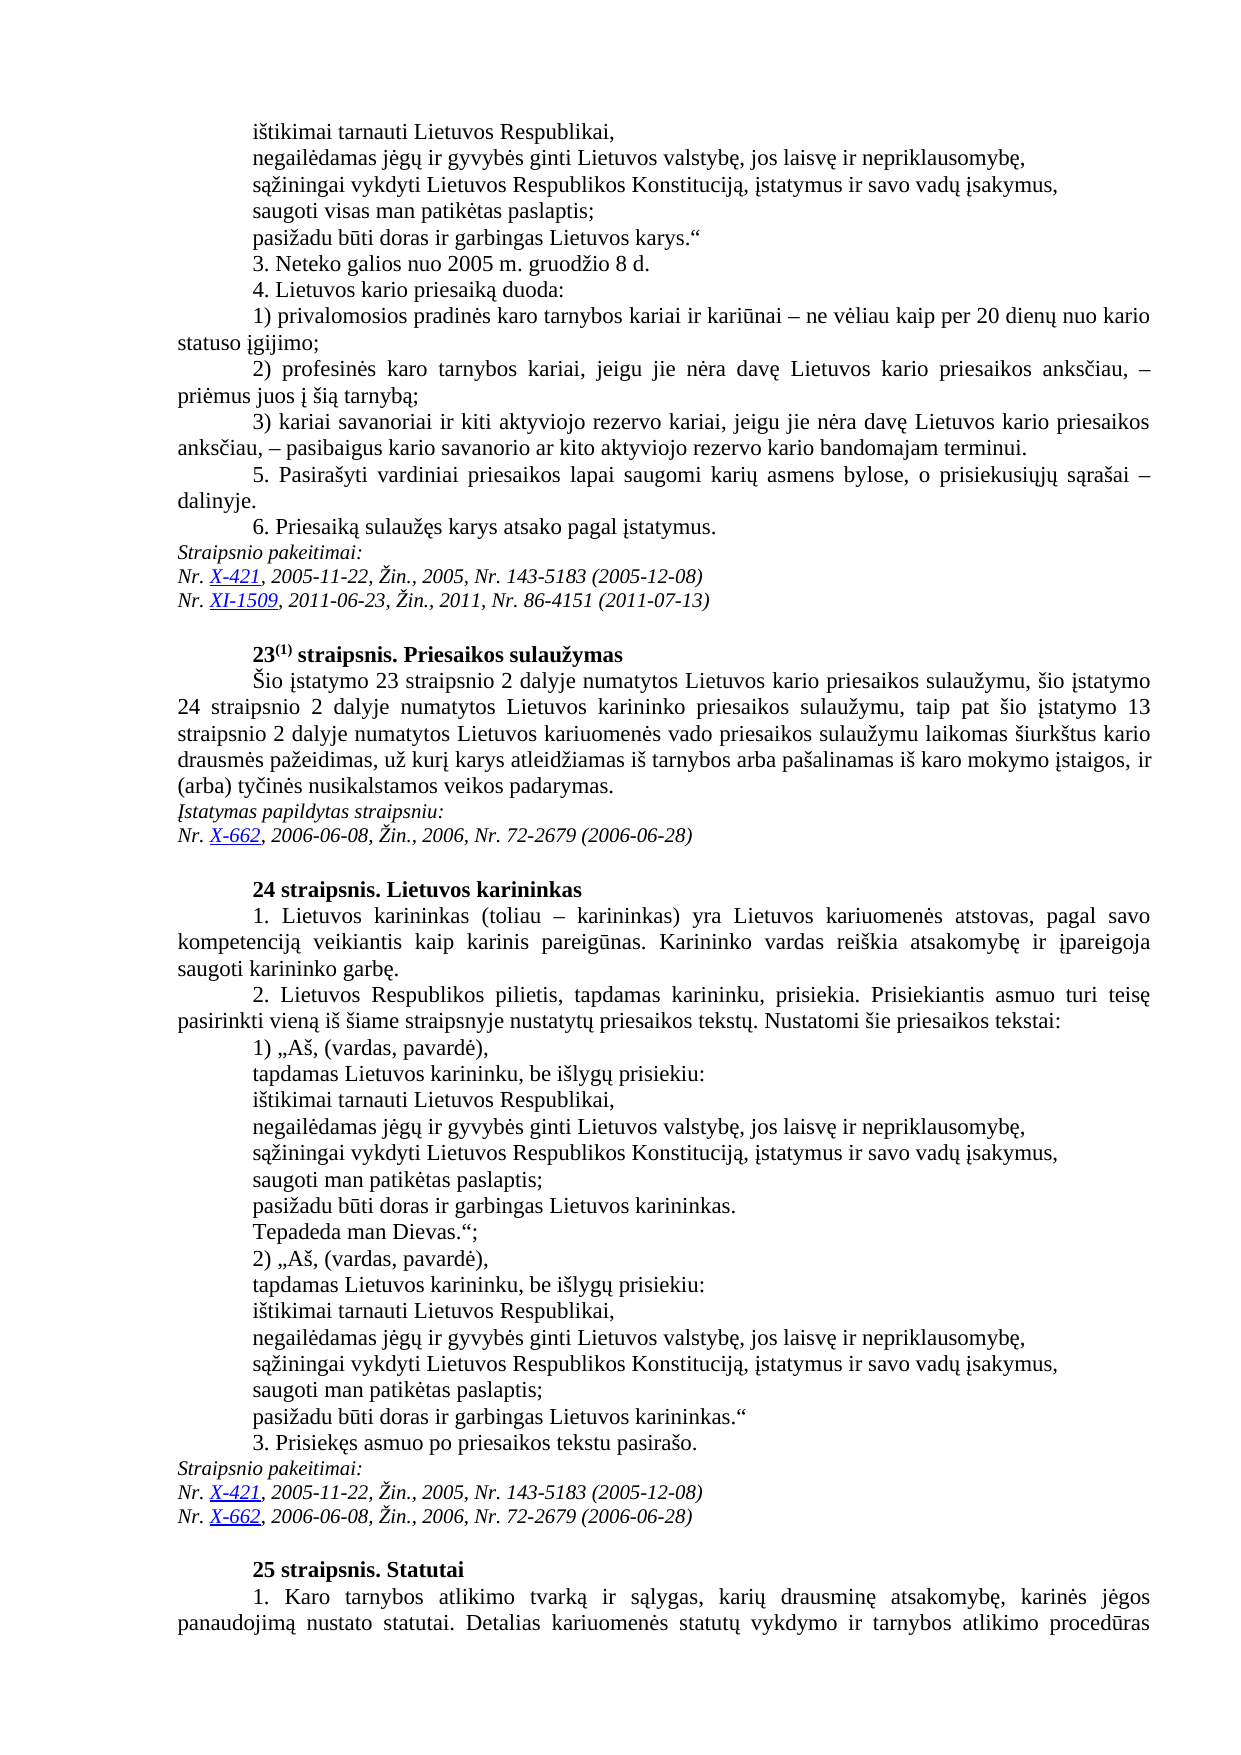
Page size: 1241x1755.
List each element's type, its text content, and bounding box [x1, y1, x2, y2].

text 1. Lietuvos karininkas (toliau – karininkas) yra Lietuvos kariuomenės atstovas, pagal savo kompetenciją veikiantis kaip karinis pareigūnas. Karininko vardas reiškia atsakomybę ir įpareigoja saugoti karininko garbę. [177, 902, 1152, 981]
text Nr. X-662, 2006-06-08, Žin., 2006, Nr. 72-2679 (2006-06-28) [177, 1504, 1152, 1528]
text 6. Priesaiką sulaužęs karys atsako pagal įstatymus. [177, 513, 1152, 540]
text saugoti man patikėtas paslaptis; [177, 1166, 1152, 1192]
text sąžiningai vykdyti Lietuvos Respublikos Konstituciją, įstatymus ir savo vadų įsakymus, [177, 171, 1152, 197]
text 1. Karo tarnybos atlikimo tvarką ir sąlygas, karių drausminę atsakomybę, karinės jėgos panaudojimą nustato statutai. Detalias kariuomenės statutų vykdymo ir tarnybos atlikimo procedūras [177, 1583, 1152, 1636]
text 4. Lietuvos kario priesaiką duoda: [177, 276, 1152, 303]
text 3. Prisiekęs asmuo po priesaikos tekstu pasirašo. [177, 1429, 1152, 1456]
text pasižadu būti doras ir garbingas Lietuvos karininkas.“ [177, 1403, 1152, 1429]
text negailėdamas jėgų ir gyvybės ginti Lietuvos valstybę, jos laisvę ir nepriklausomybę, [177, 1324, 1152, 1350]
text 1) „Aš, (vardas, pavardė), [177, 1034, 1152, 1060]
text sąžiningai vykdyti Lietuvos Respublikos Konstituciją, įstatymus ir savo vadų įsakymus, [177, 1139, 1152, 1166]
text ištikimai tarnauti Lietuvos Respublikai, [177, 1297, 1152, 1324]
text 5. Pasirašyti vardiniai priesaikos lapai saugomi karių asmens bylose, o prisiekusiųjų sąrašai – dalinyje. [177, 461, 1152, 513]
text 2) „Aš, (vardas, pavardė), [177, 1245, 1152, 1271]
text 3) kariai savanoriai ir kiti aktyviojo rezervo kariai, jeigu jie nėra davę Lietuvos kario priesaikos anksčiau, – pasibaigus kario savanorio ar kito aktyviojo rezervo kario bandomajam terminui. [177, 408, 1152, 461]
text 24 straipsnis. Lietuvos karininkas [177, 876, 1152, 902]
text Šio įstatymo 23 straipsnio 2 dalyje numatytos Lietuvos kario priesaikos sulaužymu, šio įstatymo 24 straipsnio 2 dalyje numatytos Lietuvos karininko priesaikos sulaužymu, taip pat šio įstatymo 13 straipsnio 2 dalyje numatytos Lietuvos kariuomenės vado priesaikos sulaužymu laikomas šiurkštus kario drausmės pažeidimas, už kurį karys atleidžiamas iš tarnybos arba pašalinamas iš karo mokymo įstaigos, ir (arba) tyčinės nusikalstamos veikos padarymas. [177, 667, 1152, 799]
text Nr. X-421, 2005-11-22, Žin., 2005, Nr. 143-5183 (2005-12-08) [177, 1479, 1152, 1504]
text tapdamas Lietuvos karininku, be išlygų prisiekiu: [177, 1060, 1152, 1087]
text Įstatymas papildytas straipsniu: [177, 799, 1152, 823]
text pasižadu būti doras ir garbingas Lietuvos karininkas. [177, 1192, 1152, 1218]
text sąžiningai vykdyti Lietuvos Respublikos Konstituciją, įstatymus ir savo vadų įsakymus, [177, 1350, 1152, 1376]
text saugoti man patikėtas paslaptis; [177, 1376, 1152, 1403]
text negailėdamas jėgų ir gyvybės ginti Lietuvos valstybę, jos laisvę ir nepriklausomybę, [177, 1113, 1152, 1139]
text 23(1) straipsnis. Priesaikos sulaužymas [177, 641, 1152, 667]
text Nr. X-662, 2006-06-08, Žin., 2006, Nr. 72-2679 (2006-06-28) [177, 823, 1152, 847]
text saugoti visas man patikėtas paslaptis; [177, 197, 1152, 223]
text ištikimai tarnauti Lietuvos Respublikai, [177, 118, 1152, 144]
text 2. Lietuvos Respublikos pilietis, tapdamas karininku, prisiekia. Prisiekiantis asmuo turi teisę pasirinkti vieną iš šiame straipsnyje nustatytų priesaikos tekstų. Nustatomi šie priesaikos tekstai: [177, 981, 1152, 1034]
text tapdamas Lietuvos karininku, be išlygų prisiekiu: [177, 1271, 1152, 1297]
text 2) profesinės karo tarnybos kariai, jeigu jie nėra davę Lietuvos kario priesaikos anksčiau, – priėmus juos į šią tarnybą; [177, 355, 1152, 408]
text Straipsnio pakeitimai: [177, 540, 1152, 564]
text Tepadeda man Dievas.“; [177, 1218, 1152, 1245]
text ištikimai tarnauti Lietuvos Respublikai, [177, 1087, 1152, 1113]
text pasižadu būti doras ir garbingas Lietuvos karys.“ [177, 223, 1152, 250]
text 25 straipsnis. Statutai [177, 1556, 1152, 1583]
text Nr. XI-1509, 2011-06-23, Žin., 2011, Nr. 86-4151 (2011-07-13) [177, 588, 1152, 612]
text negailėdamas jėgų ir gyvybės ginti Lietuvos valstybę, jos laisvę ir nepriklausomybę, [177, 144, 1152, 171]
text Nr. X-421, 2005-11-22, Žin., 2005, Nr. 143-5183 (2005-12-08) [177, 564, 1152, 588]
text Straipsnio pakeitimai: [177, 1456, 1152, 1479]
text 3. Neteko galios nuo 2005 m. gruodžio 8 d. [177, 250, 1152, 276]
text 1) privalomosios pradinės karo tarnybos kariai ir kariūnai – ne vėliau kaip per 20 dienų nuo kario statuso įgijimo; [177, 303, 1152, 355]
